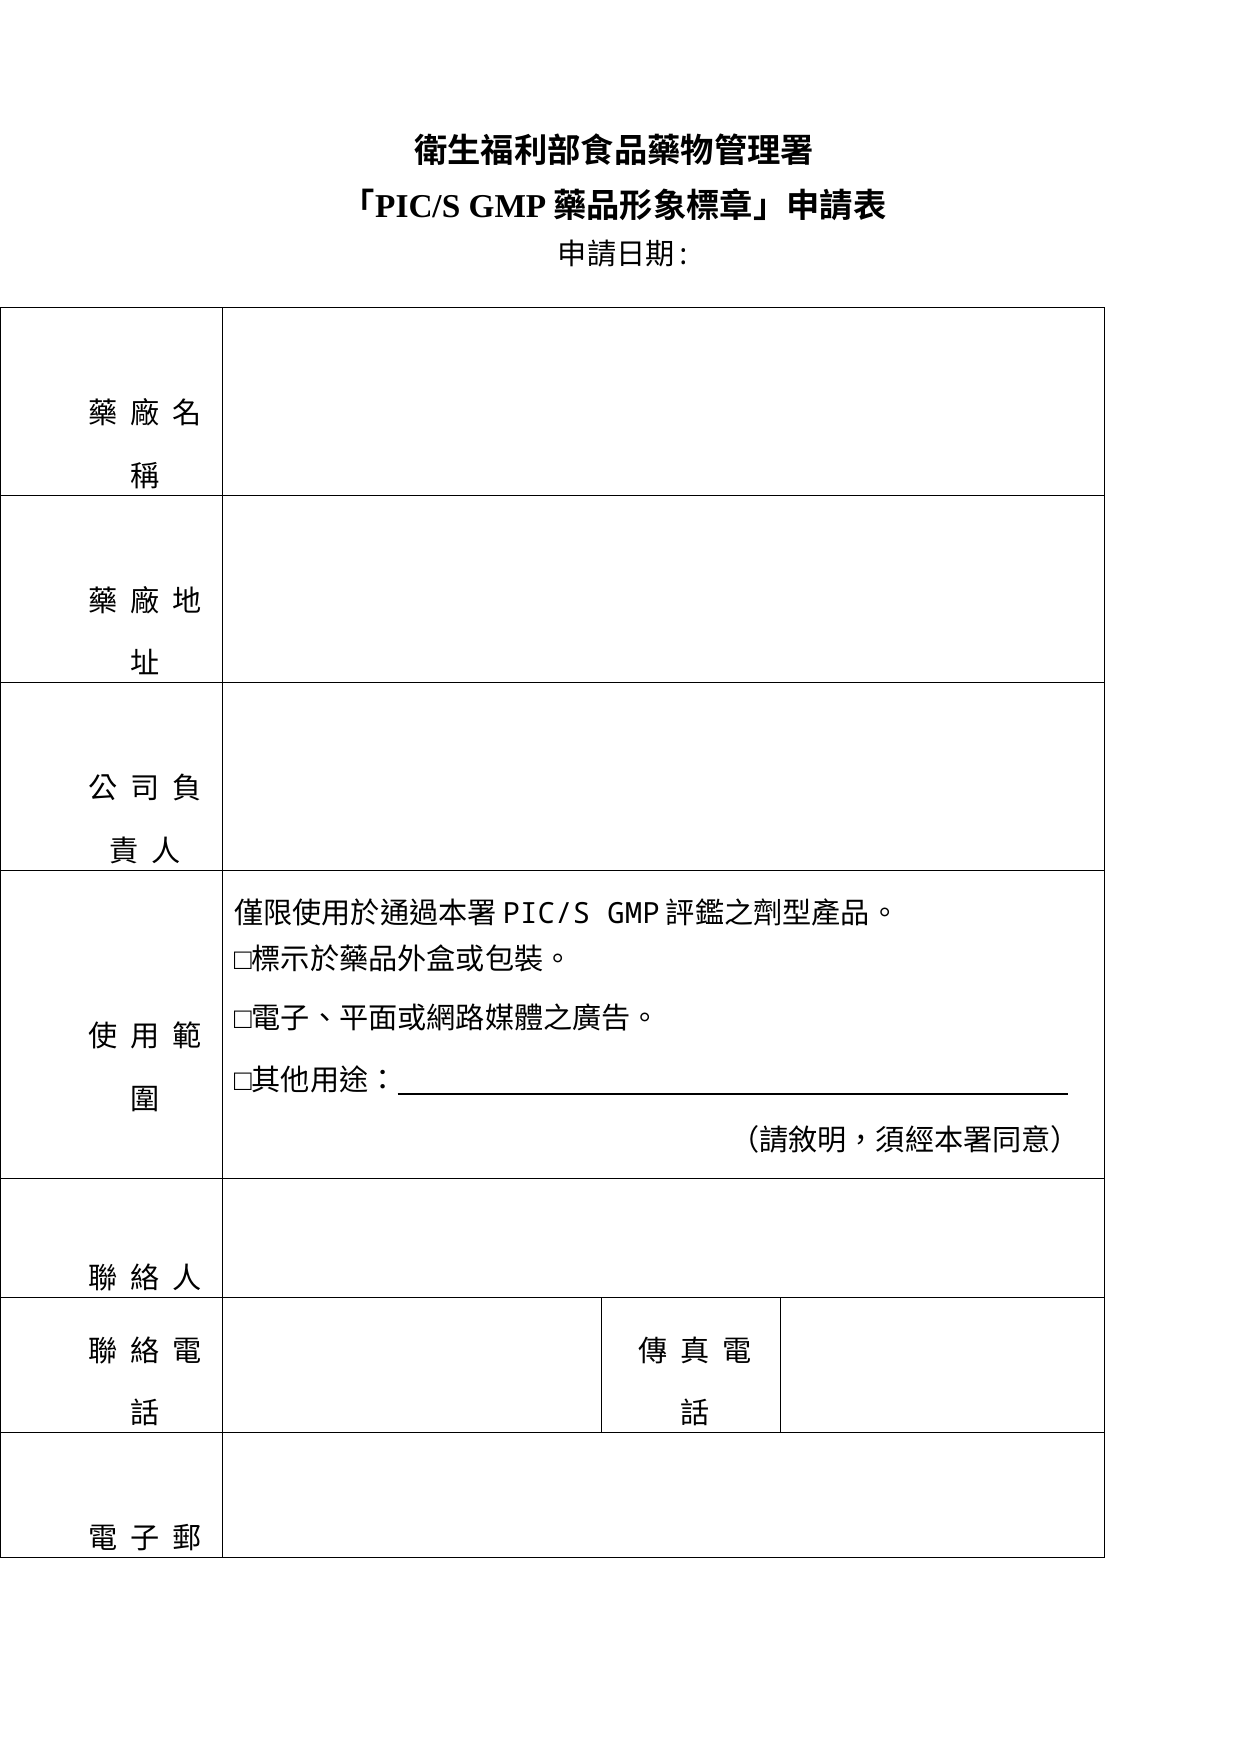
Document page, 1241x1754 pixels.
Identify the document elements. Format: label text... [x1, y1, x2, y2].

table_header 藥廠名稱 [1, 308, 222, 494]
table_cell [223, 1298, 601, 1432]
table_cell [223, 1179, 1104, 1297]
table_cell [223, 1433, 1104, 1557]
text 申請日期: [78, 228, 1162, 274]
table_cell 使用範圍 [1, 871, 222, 1178]
table_cell 聯絡人 [1, 1179, 222, 1297]
table_cell 藥廠地址 [1, 496, 222, 682]
text 衛生福利部食品藥物管理署 [66, 119, 1162, 174]
table_cell [223, 683, 1104, 869]
table_cell 傳真電話 [602, 1298, 780, 1432]
table_cell [781, 1298, 1104, 1432]
text 「PIC/S GMP藥品形象標章」申請表 [66, 174, 1162, 228]
table_header [223, 308, 1104, 494]
table_cell [223, 496, 1104, 682]
table_cell 電子郵 [1, 1433, 222, 1557]
table_cell 公司負責人 [1, 683, 222, 869]
table_cell 僅限使用於通過本署PIC/S GMP評鑑之劑型產品。 □標示於藥品外盒或包裝。 □電子、平面或網路媒體之廣告。 □其他用途： （請敘明，須經本署同意） [223, 871, 1104, 1178]
table_cell 聯絡電話 [1, 1298, 222, 1432]
